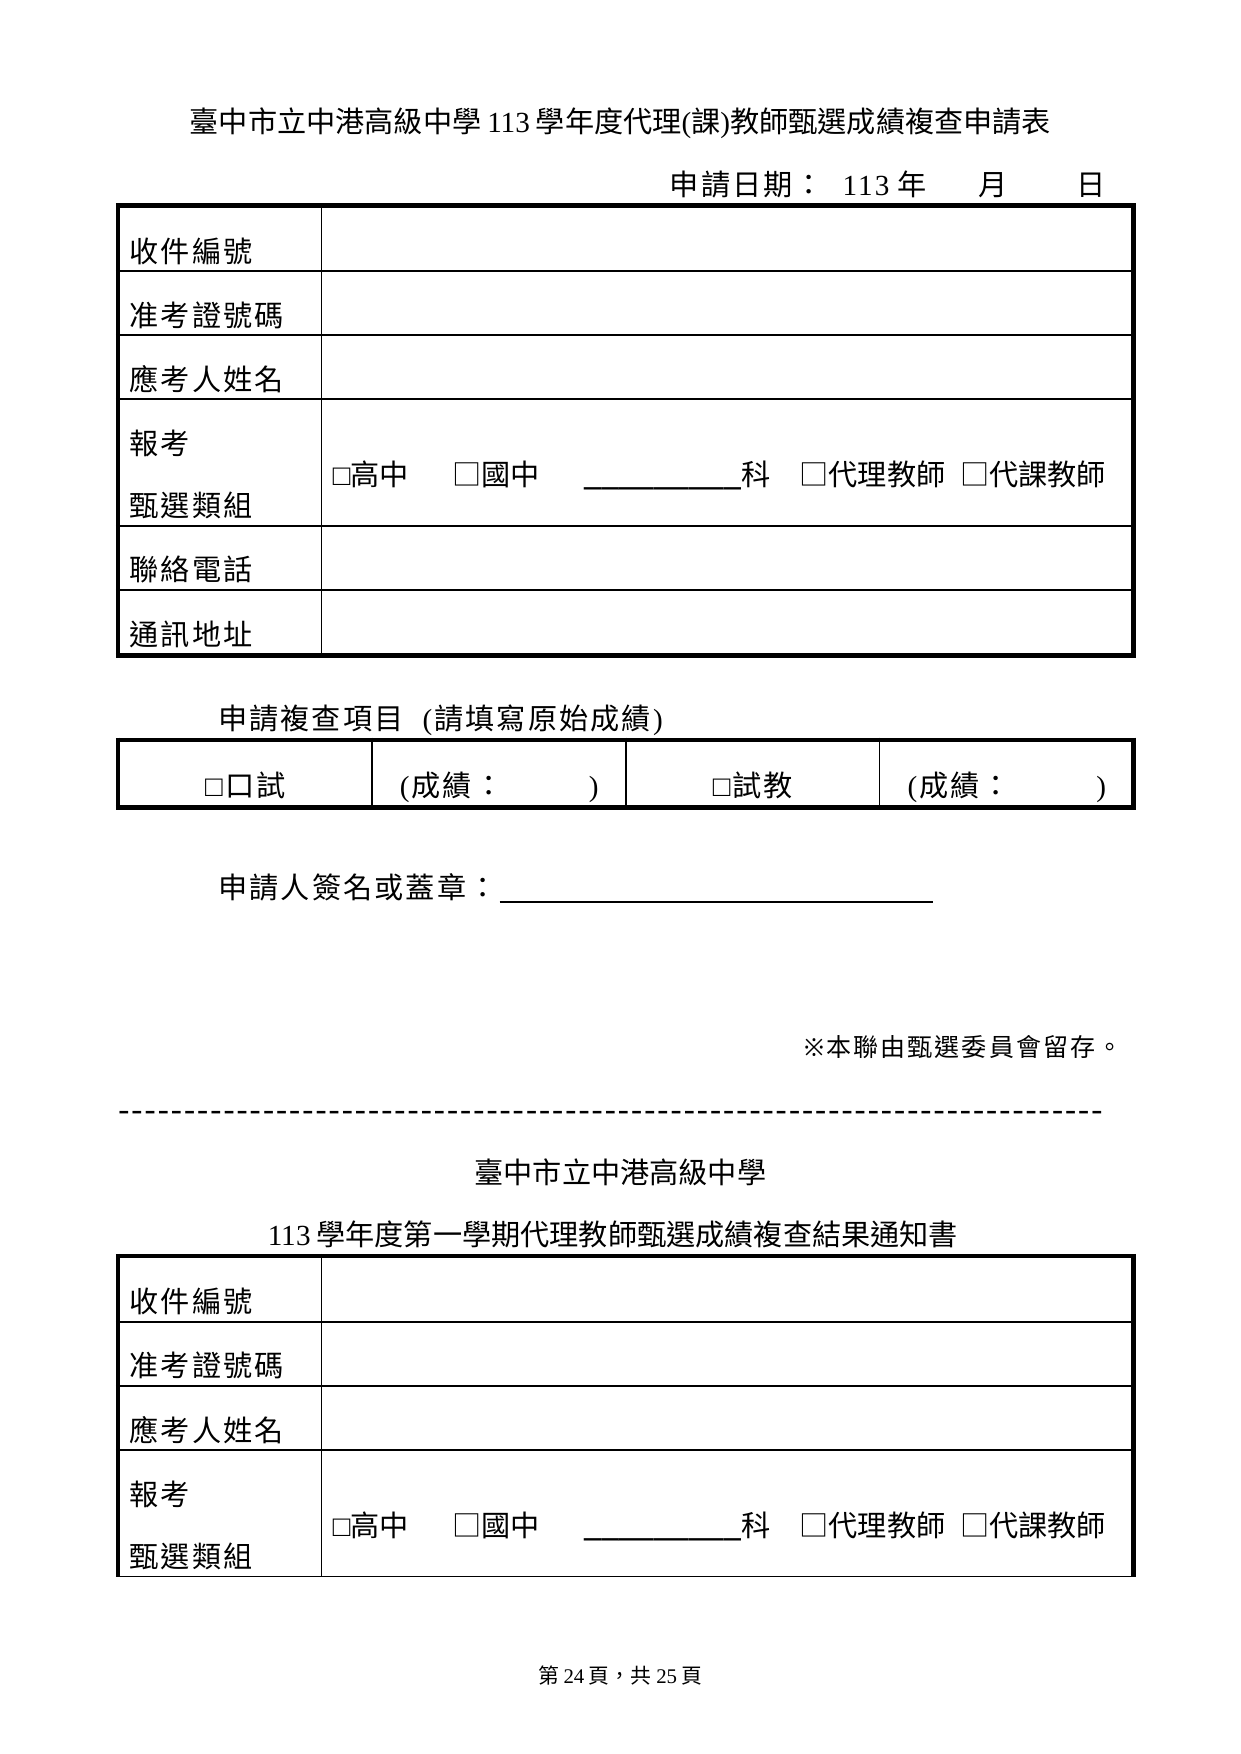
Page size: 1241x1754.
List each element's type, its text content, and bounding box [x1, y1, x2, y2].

table_header □試教 [627, 742, 879, 805]
text 申請日期： 113年 月 日 [218, 141, 1122, 203]
table_cell [322, 336, 1131, 398]
table_header □口試 [120, 742, 371, 805]
table_cell 准考證號碼 [120, 1323, 321, 1385]
table_cell 報考 甄選類組 [120, 1451, 321, 1576]
table_cell 准考證號碼 [120, 272, 321, 334]
text --------------------------------------------------------------------------- [118, 1066, 1122, 1129]
table_cell 聯絡電話 [120, 527, 321, 589]
text ※本聯由甄選委員會留存。 [218, 1004, 1122, 1066]
text 臺中市立中港高級中學 [118, 1129, 1122, 1191]
table_cell [322, 1387, 1131, 1449]
table_header 收件編號 [120, 208, 321, 270]
table_cell □高中 □國中 _________科 □代理教師 □代課教師 [322, 400, 1131, 525]
table_header (成績： ) [373, 742, 625, 805]
text 113學年度第一學期代理教師甄選成績複查結果通知書 [118, 1191, 1122, 1254]
table_cell [322, 591, 1131, 653]
table_cell 報考 甄選類組 [120, 400, 321, 525]
text 申請複查項目 (請填寫原始成績) [218, 675, 1122, 737]
table_header [322, 208, 1131, 270]
table_cell [322, 1323, 1131, 1385]
table_header 收件編號 [120, 1258, 321, 1321]
text 申請人簽名或蓋章： [218, 844, 1122, 907]
table_cell [322, 272, 1131, 334]
table_cell 應考人姓名 [120, 336, 321, 398]
table_cell 通訊地址 [120, 591, 321, 653]
table_cell □高中 □國中 _________科 □代理教師 □代課教師 [322, 1451, 1131, 1576]
table_cell [322, 527, 1131, 589]
table_header [322, 1258, 1131, 1321]
table_header (成績： ) [880, 742, 1131, 805]
text 臺中市立中港高級中學113學年度代理(課)教師甄選成績複查申請表 [118, 78, 1122, 141]
table_cell 應考人姓名 [120, 1387, 321, 1449]
